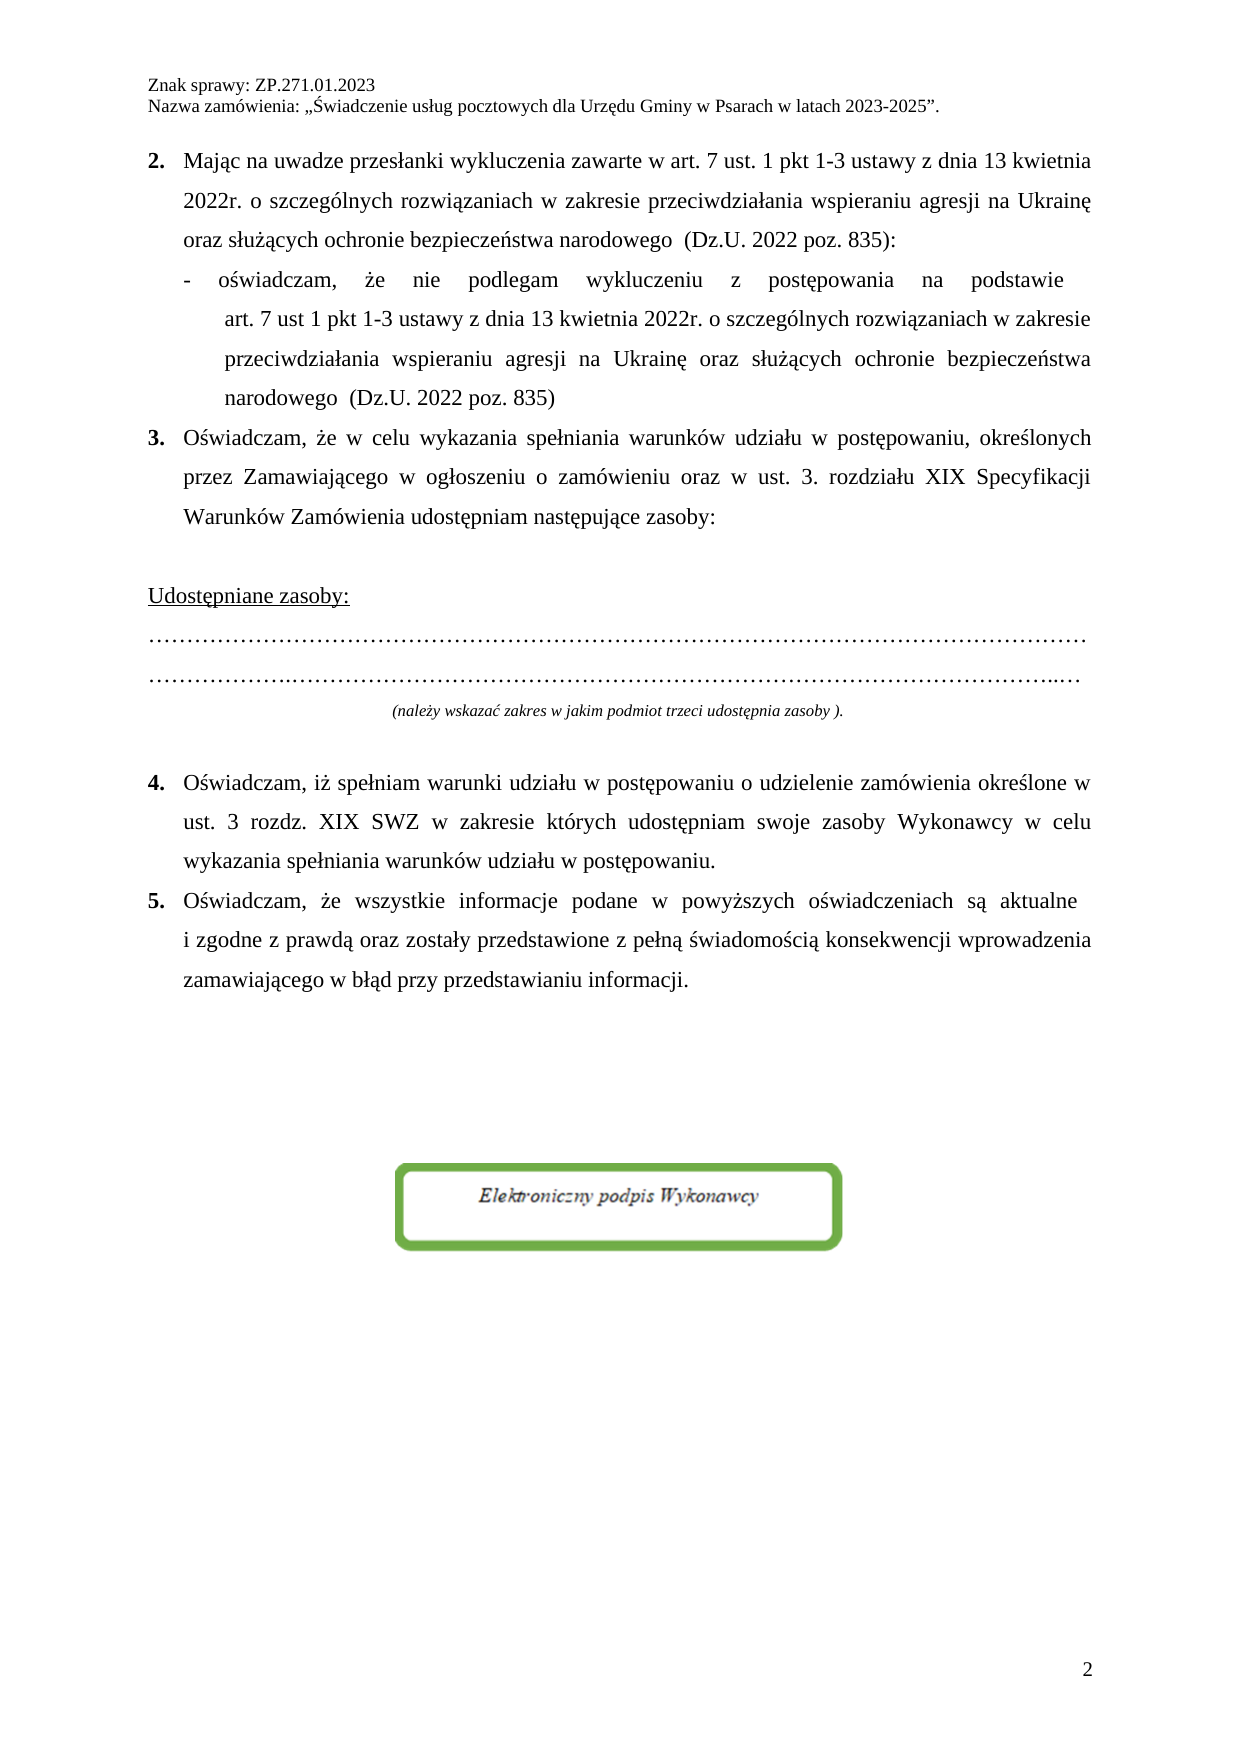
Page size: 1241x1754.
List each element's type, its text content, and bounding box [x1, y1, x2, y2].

text (należy wskazać zakres w jakim podmiot trzeci udostępnia zasoby ). [148, 700, 1090, 719]
text …………………………………………………………………………………………………………………………….………………………………………………………………………………………..… [148, 621, 1090, 687]
list Oświadczam, że w celu wykazania spełniania warunków udziału w postępowaniu, określonych przez Zamawiającego w ogłoszeniu o zamówieniu oraz w ust. 3. rozdziału XIX Specyfikacji Warunków Zamówienia udostępniam następujące zasoby: [148, 424, 1093, 529]
picture [395, 1163, 845, 1255]
list Mając na uwadze przesłanki wykluczenia zawarte w art. 7 ust. 1 pkt 1-3 ustawy z dnia 13 kwietnia 2022r. o szczególnych rozwiązaniach w zakresie przeciwdziałania wspieraniu agresji na Ukrainę oraz służących ochronie bezpieczeństwa narodowego (Dz.U. 2022 poz. 835): [148, 148, 1093, 253]
list Oświadczam, iż spełniam warunki udziału w postępowaniu o udzielenie zamówienia określone w ust. 3 rozdz. XIX SWZ w zakresie których udostępniam swoje zasoby Wykonawcy w celu wykazania spełniania warunków udziału w postępowaniu. [148, 768, 1093, 874]
list - oświadczam, że nie podlegam wykluczeniu z postępowania na podstawie art. 7 ust 1 pkt 1-3 ustawy z dnia 13 kwietnia 2022r. o szczególnych rozwiązaniach w zakresie przeciwdziałania wspieraniu agresji na Ukrainę oraz służących ochronie bezpieczeństwa narodowego (Dz.U. 2022 poz. 835) [183, 266, 1093, 411]
text Udostępniane zasoby: [148, 582, 1090, 608]
list Oświadczam, że wszystkie informacje podane w powyższych oświadczeniach są aktualne i zgodne z prawdą oraz zostały przedstawione z pełną świadomością konsekwencji wprowadzenia zamawiającego w błąd przy przedstawianiu informacji. [148, 887, 1093, 992]
